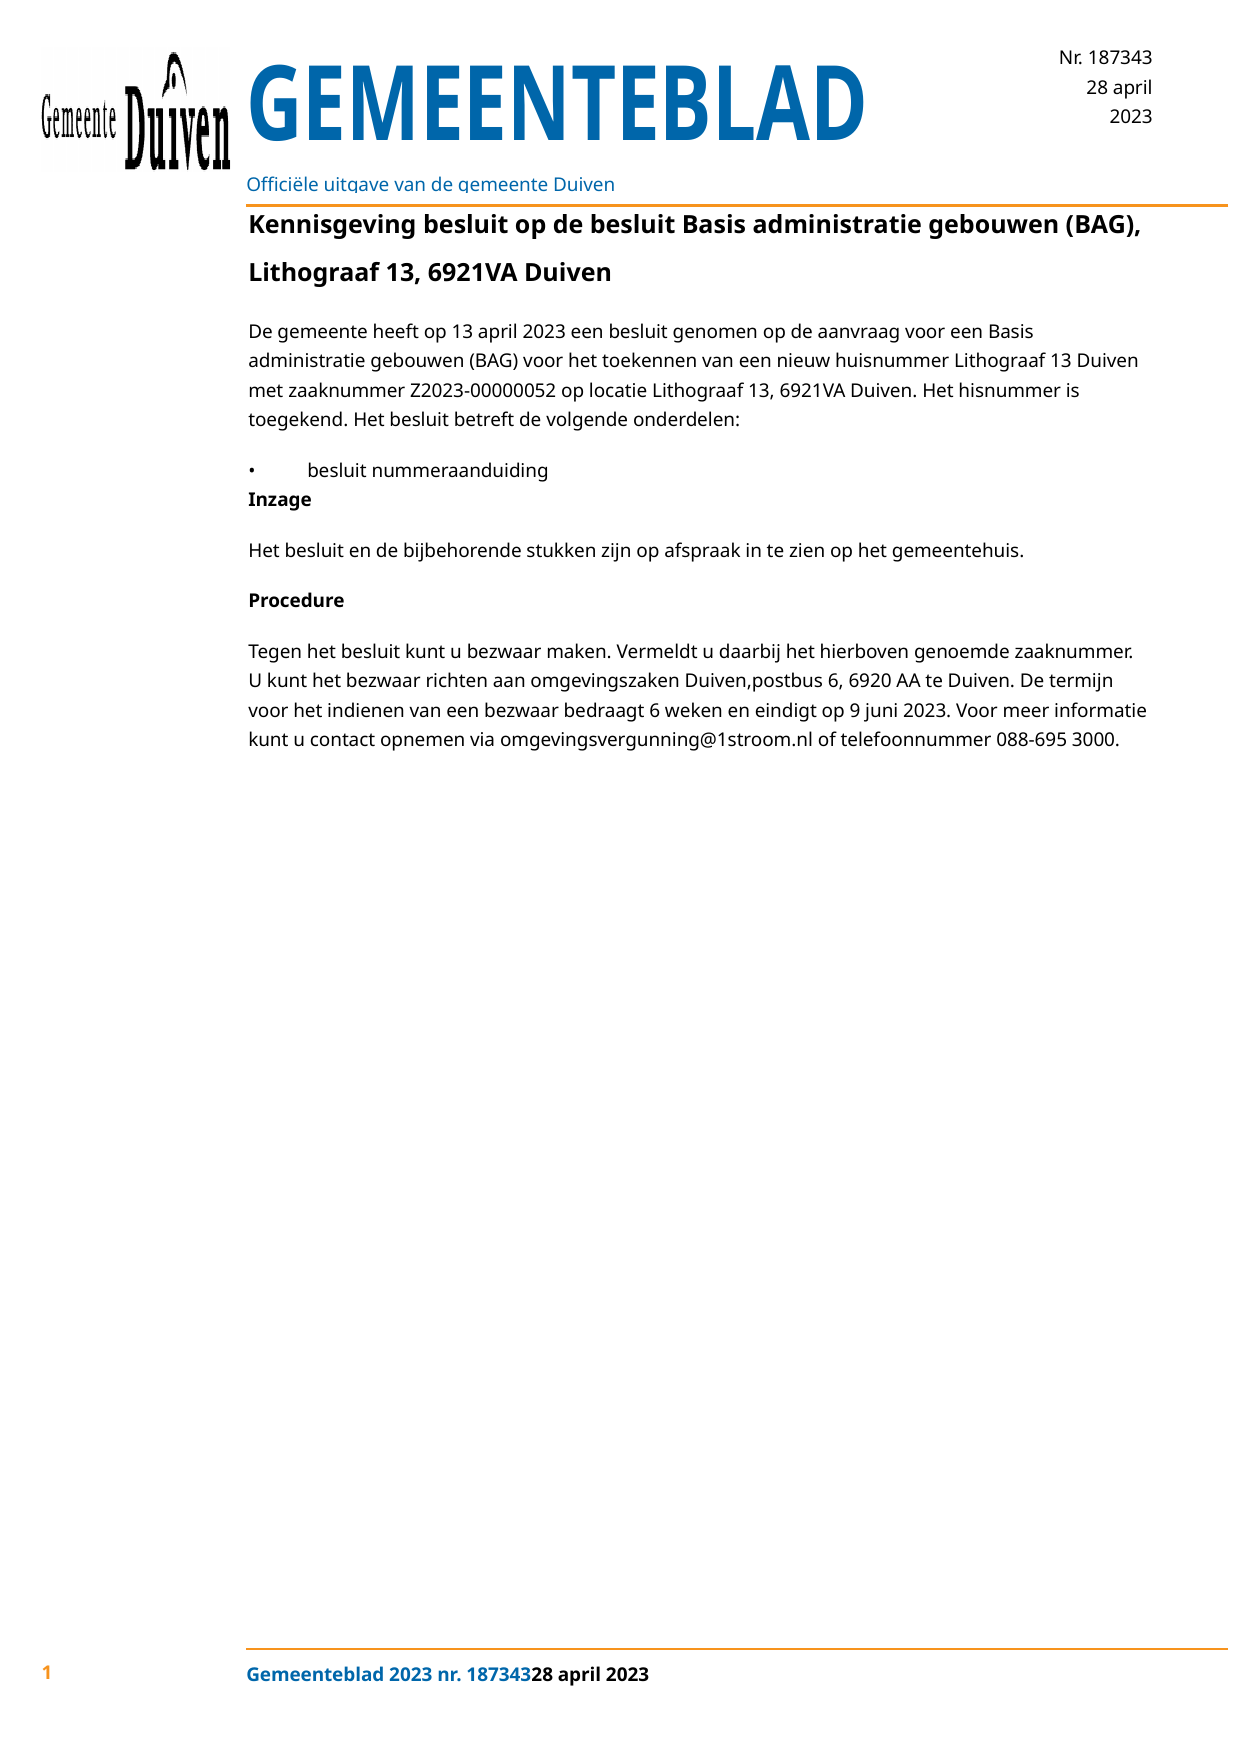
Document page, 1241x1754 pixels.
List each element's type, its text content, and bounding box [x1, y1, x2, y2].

text Kennisgeving besluit op de besluit Basis administratie gebouwen (BAG), Lithograaf 13, 6921VA Duiven [248, 207, 1152, 288]
text Inzage [248, 487, 1152, 512]
picture [41, 47, 231, 172]
text Procedure [248, 587, 1152, 613]
list besluit nummeraanduiding [248, 457, 1152, 483]
text Tegen het besluit kunt u bezwaar maken. Vermeldt u daarbij het hierboven genoemde zaaknummer. U kunt het bezwaar richten aan omgevingszaken Duiven,postbus 6, 6920 AA te Duiven. De termijn voor het indienen van een bezwaar bedraagt 6 weken en eindigt op 9 juni 2023. Voor meer informatie kunt u contact opnemen via omgevingsvergunning@1stroom.nl of telefoonnummer 088-695 3000. [248, 638, 1152, 752]
text Het besluit en de bijbehorende stukken zijn op afspraak in te zien op het gemeentehuis. [248, 537, 1152, 563]
text De gemeente heeft op 13 april 2023 een besluit genomen op de aanvraag voor een Basis administratie gebouwen (BAG) voor het toekennen van een nieuw huisnummer Lithograaf 13 Duiven met zaaknummer Z2023-00000052 op locatie Lithograaf 13, 6921VA Duiven. Het hisnummer is toegekend. Het besluit betreft de volgende onderdelen: [248, 318, 1152, 432]
